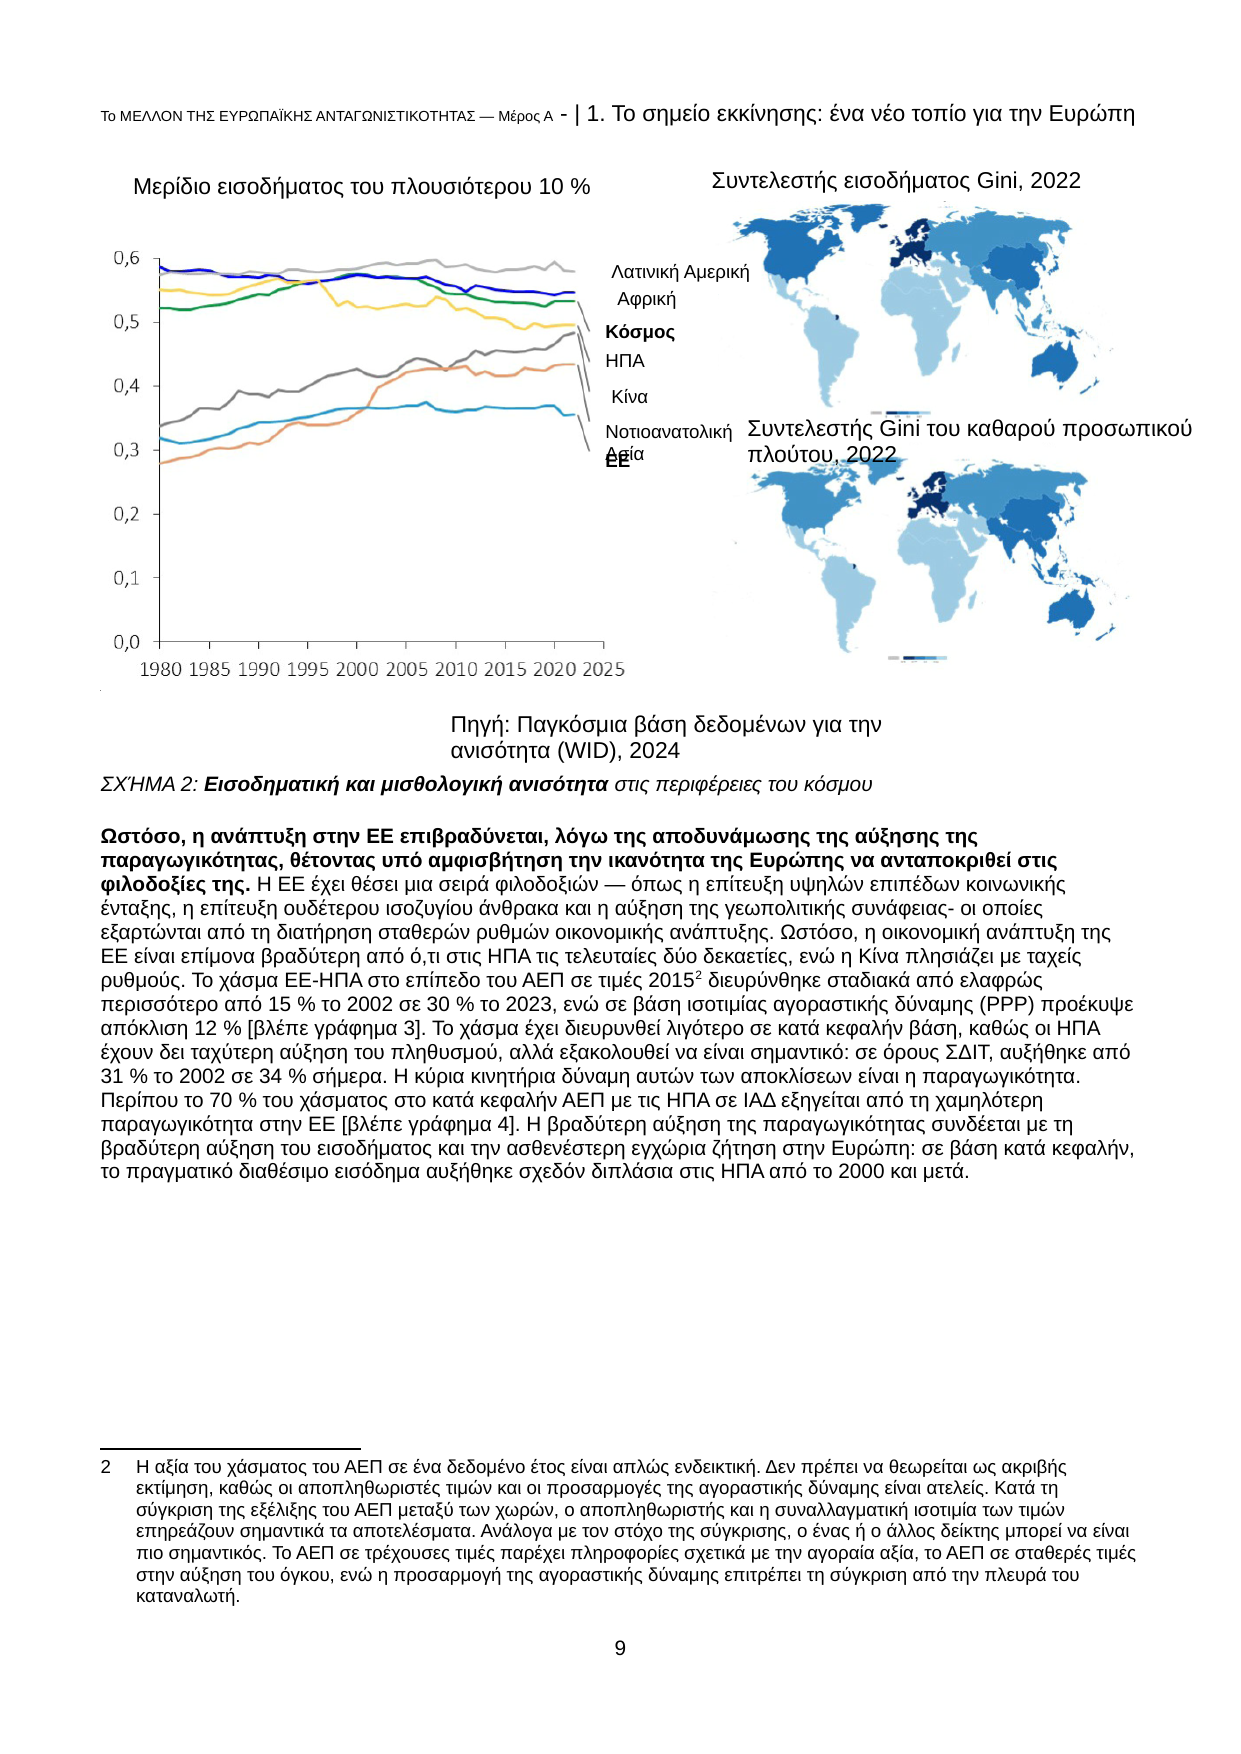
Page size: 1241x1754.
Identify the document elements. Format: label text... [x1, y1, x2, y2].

picture [100, 173, 1223, 691]
text Η αξία του χάσματος του ΑΕΠ σε ένα δεδομένο έτος είναι απλώς ενδεικτική. Δεν πρέπει να θεωρείται ως ακριβής εκτίμηση, καθώς οι αποπληθωριστές τιμών και οι προσαρμογές της αγοραστικής δύναμης είναι ατελείς. Κατά τη σύγκριση της εξέλιξης του ΑΕΠ μεταξύ των χωρών, ο αποπληθωριστής και η συναλλαγματική ισοτιμία των τιμών επηρεάζουν σημαντικά τα αποτελέσματα. Ανάλογα με τον στόχο της σύγκρισης, ο ένας ή ο άλλος δείκτης μπορεί να είναι πιο σημαντικός. Το ΑΕΠ σε τρέχουσες τιμές παρέχει πληροφορίες σχετικά με την αγοραία αξία, το ΑΕΠ σε σταθερές τιμές στην αύξηση του όγκου, ενώ η προσαρμογή της αγοραστικής δύναμης επιτρέπει τη σύγκριση από την πλευρά του καταναλωτή. [100, 1456, 1140, 1606]
text ΣΧΉΜΑ 2: Εισοδηματική και μισθολογική ανισότητα στις περιφέρειες του κόσμου [101, 691, 1223, 795]
picture [1046, 174, 1053, 187]
picture [889, 178, 896, 187]
text Ωστόσο, η ανάπτυξη στην ΕΕ επιβραδύνεται, λόγω της αποδυνάμωσης της αύξησης της παραγωγικότητας, θέτοντας υπό αμφισβήτηση την ικανότητα της Ευρώπης να ανταποκριθεί στις φιλοδοξίες της. Η ΕΕ έχει θέσει μια σειρά φιλοδοξιών — όπως η επίτευξη υψηλών επιπέδων κοινωνικής ένταξης, η επίτευξη ουδέτερου ισοζυγίου άνθρακα και η αύξηση της γεωπολιτικής συνάφειας- οι οποίες εξαρτώνται από τη διατήρηση σταθερών ρυθμών οικονομικής ανάπτυξης. Ωστόσο, η οικονομική ανάπτυξη της ΕΕ είναι επίμονα βραδύτερη από ό,τι στις ΗΠΑ τις τελευταίες δύο δεκαετίες, ενώ η Κίνα πλησιάζει με ταχείς ρυθμούς. Το χάσμα ΕΕ-ΗΠΑ στο επίπεδο του ΑΕΠ σε τιμές 2015 διευρύνθηκε σταδιακά από ελαφρώς περισσότερο από 15 % το 2002 σε 30 % το 2023, ενώ σε βάση ισοτιμίας αγοραστικής δύναμης (PPP) προέκυψε απόκλιση 12 % [βλέπε γράφημα 3]. Το χάσμα έχει διευρυνθεί λιγότερο σε κατά κεφαλήν βάση, καθώς οι ΗΠΑ έχουν δει ταχύτερη αύξηση του πληθυσμού, αλλά εξακολουθεί να είναι σημαντικό: σε όρους ΣΔΙΤ, αυξήθηκε από 31 % το 2002 σε 34 % σήμερα. Η κύρια κινητήρια δύναμη αυτών των αποκλίσεων είναι η παραγωγικότητα. Περίπου το 70 % του χάσματος στο κατά κεφαλήν ΑΕΠ με τις ΗΠΑ σε ΙΑΔ εξηγείται από τη χαμηλότερη παραγωγικότητα στην ΕΕ [βλέπε γράφημα 4]. Η βραδύτερη αύξηση της παραγωγικότητας συνδέεται με τη βραδύτερη αύξηση του εισοδήματος και την ασθενέστερη εγχώρια ζήτηση στην Ευρώπη: σε βάση κατά κεφαλήν, το πραγματικό διαθέσιμο εισόδημα αυξήθηκε σχεδόν διπλάσια στις ΗΠΑ από το 2000 και μετά. [100, 824, 1140, 1183]
